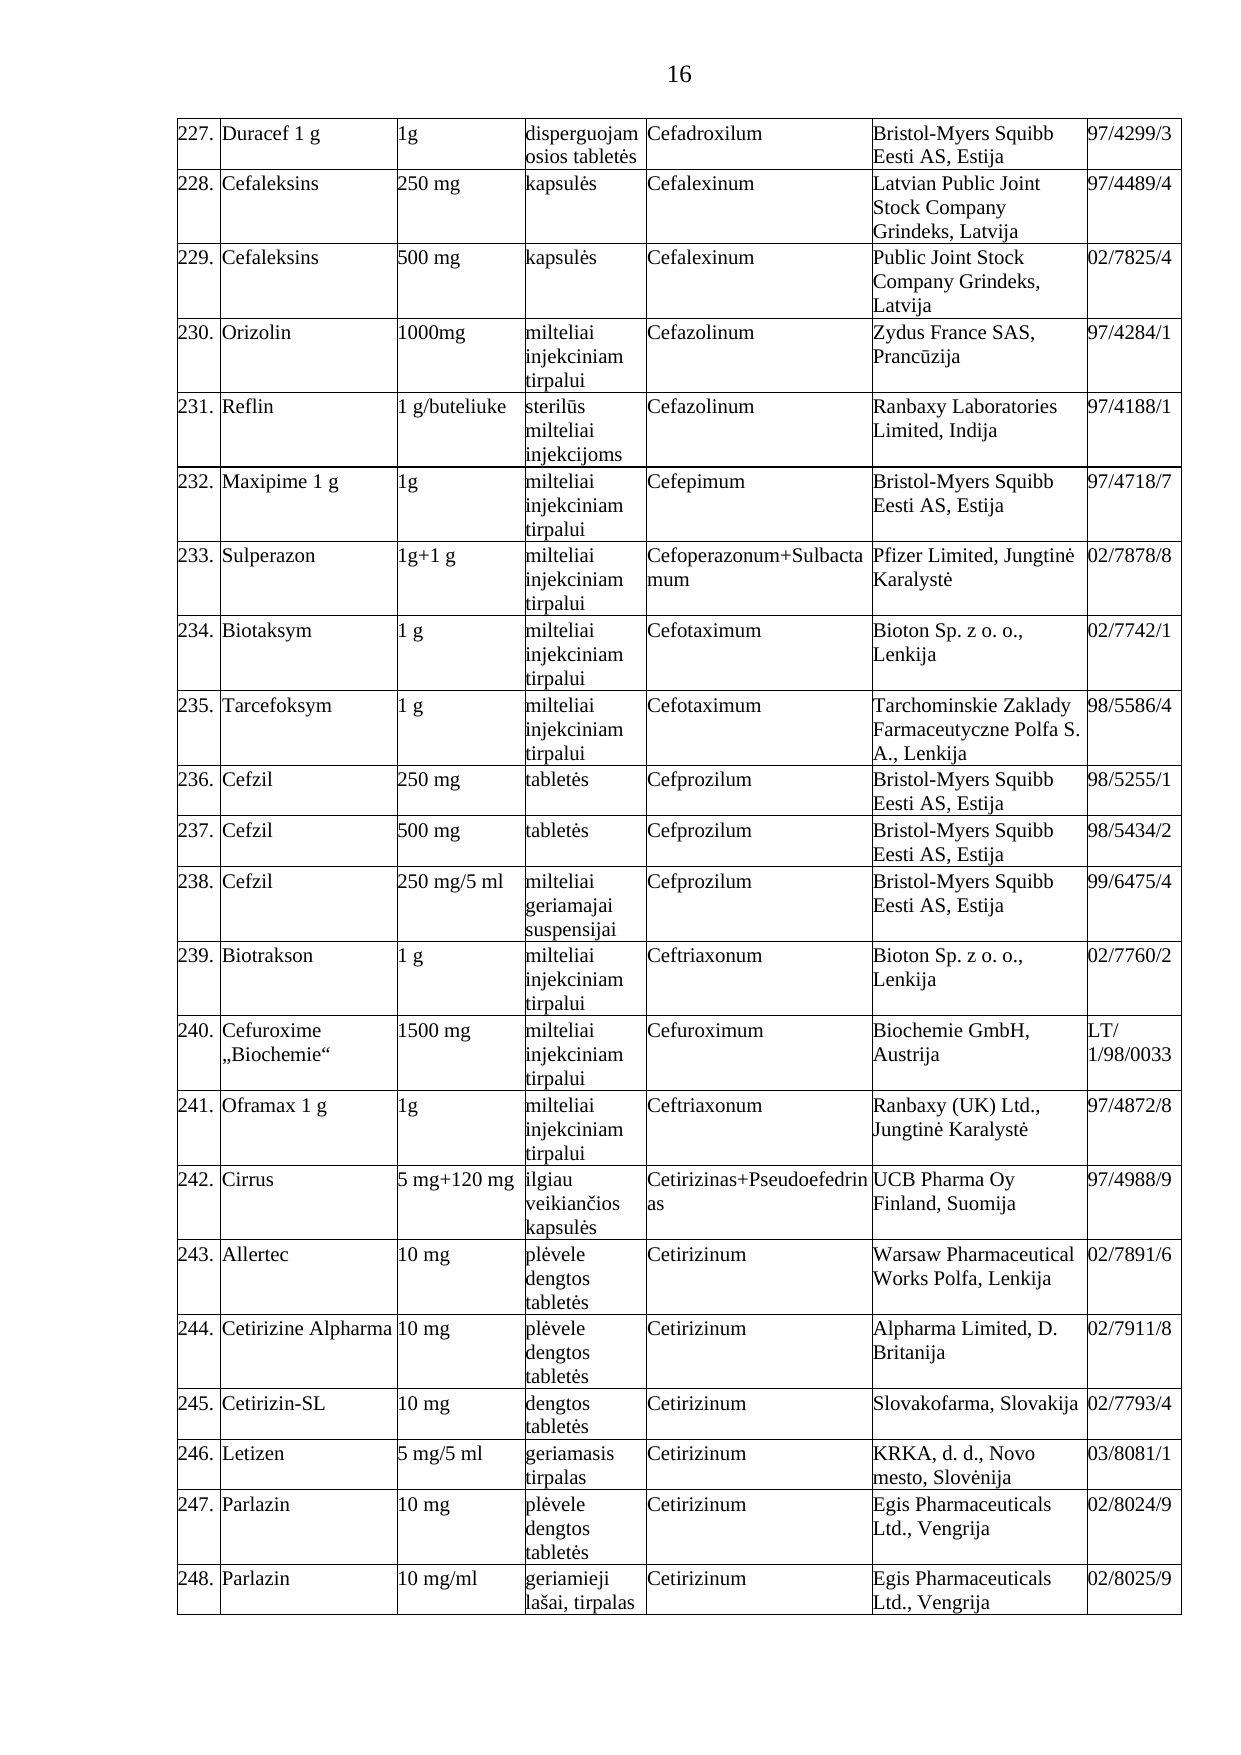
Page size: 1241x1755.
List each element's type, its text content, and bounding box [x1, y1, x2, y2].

table_cell 242. [178, 1166, 220, 1239]
table_cell 237. [178, 816, 220, 866]
table_cell Zydus France SAS, Prancūzija [873, 319, 1087, 392]
table_cell Bioton Sp. z o. o., Lenkija [873, 942, 1087, 1015]
table_cell Cetirizinum [647, 1315, 872, 1388]
table_cell Tarchominskie Zaklady Farmaceutyczne Polfa S. A., Lenkija [873, 691, 1087, 765]
table_cell 99/6475/4 [1088, 867, 1181, 941]
table_cell 5 mg/5 ml [398, 1440, 525, 1489]
table_cell 1 g [398, 616, 525, 690]
table_cell 02/7760/2 [1088, 942, 1181, 1015]
table_cell 98/5434/2 [1088, 816, 1181, 866]
table_cell Public Joint Stock Company Grindeks, Latvija [873, 244, 1087, 317]
table_cell Alpharma Limited, D. Britanija [873, 1315, 1087, 1388]
table_cell Cefadroxilum [647, 119, 872, 168]
table_cell Cirrus [221, 1166, 397, 1239]
table_cell 250 mg/5 ml [398, 867, 525, 941]
table_cell 98/5255/1 [1088, 766, 1181, 815]
table_cell Slovakofarma, Slovakija [873, 1389, 1087, 1438]
table_cell 97/4188/1 [1088, 393, 1181, 466]
table_cell Cetirizinas+Pseudoefedrinas [647, 1166, 872, 1239]
table_cell 97/4489/4 [1088, 170, 1181, 243]
table_cell 244. [178, 1315, 220, 1388]
table_cell 10 mg [398, 1240, 525, 1314]
table_cell 232. [178, 468, 220, 541]
table_cell Cefotaximum [647, 616, 872, 690]
table_cell 1g [398, 119, 525, 168]
table_cell Bristol-Myers Squibb Eesti AS, Estija [873, 468, 1087, 541]
table_cell Cetirizinum [647, 1490, 872, 1564]
table_cell milteliai injekciniam tirpalui [526, 1016, 646, 1090]
table_cell 97/4299/3 [1088, 119, 1181, 168]
table_cell 02/7878/8 [1088, 542, 1181, 615]
table_cell Reflin [221, 393, 397, 466]
table_cell 227. [178, 119, 220, 168]
table_cell Biochemie GmbH, Austrija [873, 1016, 1087, 1090]
table_cell Tarcefoksym [221, 691, 397, 765]
table_cell Latvian Public Joint Stock Company Grindeks, Latvija [873, 170, 1087, 243]
table_cell Biotaksym [221, 616, 397, 690]
table_cell 98/5586/4 [1088, 691, 1181, 765]
table_cell tabletės [526, 816, 646, 866]
table_cell Cefuroxime „Biochemie“ [221, 1016, 397, 1090]
table_cell Ceftriaxonum [647, 942, 872, 1015]
table_cell Letizen [221, 1440, 397, 1489]
table_cell Cefzil [221, 766, 397, 815]
table_cell 241. [178, 1091, 220, 1165]
table_cell 230. [178, 319, 220, 392]
table_cell Biotrakson [221, 942, 397, 1015]
table_cell 10 mg/ml [398, 1565, 525, 1614]
table_cell Cefazolinum [647, 319, 872, 392]
table_cell 1g [398, 1091, 525, 1165]
table_cell Bioton Sp. z o. o., Lenkija [873, 616, 1087, 690]
table_cell Orizolin [221, 319, 397, 392]
table_cell 235. [178, 691, 220, 765]
table_cell Ranbaxy Laboratories Limited, Indija [873, 393, 1087, 466]
table_cell Bristol-Myers Squibb Eesti AS, Estija [873, 766, 1087, 815]
table_cell 250 mg [398, 766, 525, 815]
table_cell Ranbaxy (UK) Ltd., Jungtinė Karalystė [873, 1091, 1087, 1165]
table_cell Oframax 1 g [221, 1091, 397, 1165]
table_cell 10 mg [398, 1315, 525, 1388]
table_cell 03/8081/1 [1088, 1440, 1181, 1489]
table_cell Cefaleksins [221, 244, 397, 317]
table_cell 233. [178, 542, 220, 615]
table_cell 238. [178, 867, 220, 941]
table_cell 239. [178, 942, 220, 1015]
table_cell Cefuroximum [647, 1016, 872, 1090]
table_cell 234. [178, 616, 220, 690]
table_cell Cetirizin-SL [221, 1389, 397, 1438]
table_cell Cefprozilum [647, 816, 872, 866]
table_cell 02/7742/1 [1088, 616, 1181, 690]
table_cell 245. [178, 1389, 220, 1438]
table_cell Cetirizinum [647, 1440, 872, 1489]
table_cell milteliai injekciniam tirpalui [526, 468, 646, 541]
table_cell 500 mg [398, 816, 525, 866]
table_cell 02/8024/9 [1088, 1490, 1181, 1564]
table_cell 246. [178, 1440, 220, 1489]
table_cell 250 mg [398, 170, 525, 243]
table_cell 243. [178, 1240, 220, 1314]
table_cell 02/8025/9 [1088, 1565, 1181, 1614]
table_cell 97/4718/7 [1088, 468, 1181, 541]
table_cell Cetirizine Alpharma [221, 1315, 397, 1388]
table_cell 1g [398, 468, 525, 541]
table_cell 02/7825/4 [1088, 244, 1181, 317]
table_cell 1g+1 g [398, 542, 525, 615]
table_cell Parlazin [221, 1490, 397, 1564]
table_cell sterilūs milteliai injekcijoms [526, 393, 646, 466]
table_cell Cefepimum [647, 468, 872, 541]
table_cell UCB Pharma Oy Finland, Suomija [873, 1166, 1087, 1239]
table_cell kapsulės [526, 170, 646, 243]
table_cell 02/7911/8 [1088, 1315, 1181, 1388]
table_cell 500 mg [398, 244, 525, 317]
table_cell Cefaleksins [221, 170, 397, 243]
table_cell 1 g [398, 942, 525, 1015]
table_cell dengtos tabletės [526, 1389, 646, 1438]
table_cell Cetirizinum [647, 1240, 872, 1314]
table_cell 10 mg [398, 1389, 525, 1438]
table_cell Warsaw Pharmaceutical Works Polfa, Lenkija [873, 1240, 1087, 1314]
table_cell 236. [178, 766, 220, 815]
table_cell Parlazin [221, 1565, 397, 1614]
table_cell milteliai injekciniam tirpalui [526, 942, 646, 1015]
table_cell Duracef 1 g [221, 119, 397, 168]
table_cell Cetirizinum [647, 1565, 872, 1614]
table_cell Cefazolinum [647, 393, 872, 466]
table_cell 10 mg [398, 1490, 525, 1564]
table_cell 1 g/buteliuke [398, 393, 525, 466]
table_cell Sulperazon [221, 542, 397, 615]
table_cell Bristol-Myers Squibb Eesti AS, Estija [873, 119, 1087, 168]
table_cell Allertec [221, 1240, 397, 1314]
table_cell 02/7891/6 [1088, 1240, 1181, 1314]
table_cell 1 g [398, 691, 525, 765]
table_cell Cefzil [221, 816, 397, 866]
table_cell 97/4284/1 [1088, 319, 1181, 392]
table_cell KRKA, d. d., Novo mesto, Slovėnija [873, 1440, 1087, 1489]
table_cell milteliai injekciniam tirpalui [526, 616, 646, 690]
table_cell plėvele dengtos tabletės [526, 1240, 646, 1314]
table_cell 1500 mg [398, 1016, 525, 1090]
table_cell Cefalexinum [647, 170, 872, 243]
table_cell 5 mg+120 mg [398, 1166, 525, 1239]
table_cell plėvele dengtos tabletės [526, 1315, 646, 1388]
table_cell Bristol-Myers Squibb Eesti AS, Estija [873, 816, 1087, 866]
table_cell 97/4988/9 [1088, 1166, 1181, 1239]
table_cell milteliai geriamajai suspensijai [526, 867, 646, 941]
table_cell tabletės [526, 766, 646, 815]
table_cell disperguojamosios tabletės [526, 119, 646, 168]
table_cell Cefotaximum [647, 691, 872, 765]
table_cell Maxipime 1 g [221, 468, 397, 541]
table_cell milteliai injekciniam tirpalui [526, 319, 646, 392]
table_cell 240. [178, 1016, 220, 1090]
table_cell Cefprozilum [647, 867, 872, 941]
table_cell Egis Pharmaceuticals Ltd., Vengrija [873, 1565, 1087, 1614]
table_cell 1000mg [398, 319, 525, 392]
table_cell 248. [178, 1565, 220, 1614]
table_cell 228. [178, 170, 220, 243]
table_cell plėvele dengtos tabletės [526, 1490, 646, 1564]
table_cell Cefoperazonum+Sulbactamum [647, 542, 872, 615]
table_cell Cefalexinum [647, 244, 872, 317]
table_cell Cefzil [221, 867, 397, 941]
table_cell geriamasis tirpalas [526, 1440, 646, 1489]
table_cell 231. [178, 393, 220, 466]
table_cell milteliai injekciniam tirpalui [526, 542, 646, 615]
table_cell 229. [178, 244, 220, 317]
table_cell 97/4872/8 [1088, 1091, 1181, 1165]
table_cell ilgiau veikiančios kapsulės [526, 1166, 646, 1239]
table_cell Cefprozilum [647, 766, 872, 815]
table_cell LT/1/98/0033 [1088, 1016, 1181, 1090]
table_cell 02/7793/4 [1088, 1389, 1181, 1438]
table_cell milteliai injekciniam tirpalui [526, 1091, 646, 1165]
table_cell Egis Pharmaceuticals Ltd., Vengrija [873, 1490, 1087, 1564]
table_cell Bristol-Myers Squibb Eesti AS, Estija [873, 867, 1087, 941]
table_cell milteliai injekciniam tirpalui [526, 691, 646, 765]
table_cell Pfizer Limited, Jungtinė Karalystė [873, 542, 1087, 615]
table_cell Ceftriaxonum [647, 1091, 872, 1165]
table_cell 247. [178, 1490, 220, 1564]
table_cell geriamieji lašai, tirpalas [526, 1565, 646, 1614]
table_cell kapsulės [526, 244, 646, 317]
table_cell Cetirizinum [647, 1389, 872, 1438]
